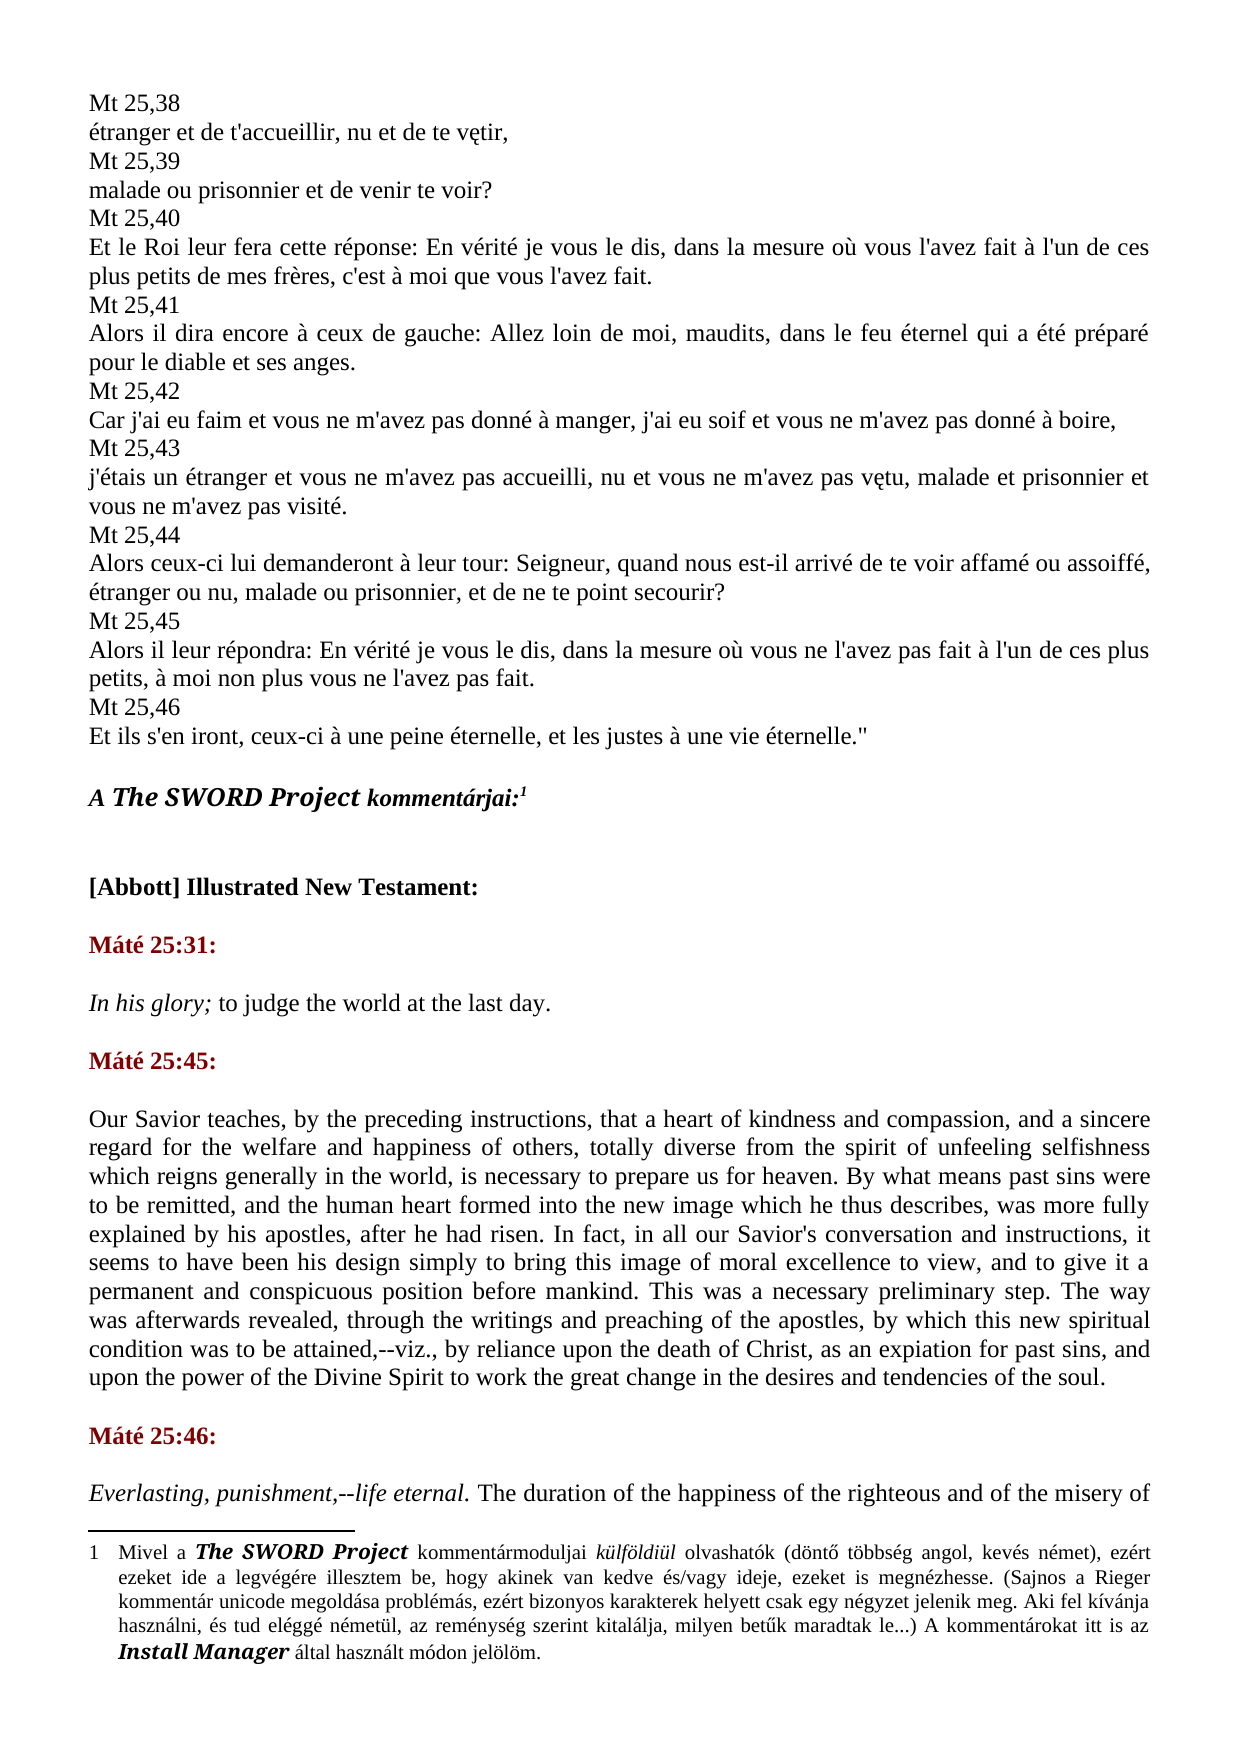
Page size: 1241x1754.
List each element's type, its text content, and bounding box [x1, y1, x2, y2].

text [Abbott] Illustrated New Testament: [88, 872, 1152, 901]
text Everlasting, punishment,--life eternal. The duration of the happiness of the righteous and of the misery of [88, 1478, 1152, 1507]
text Mt 25,41 [88, 290, 1152, 318]
text Mt 25,40 [88, 203, 1152, 232]
text Car j'ai eu faim et vous ne m'avez pas donné à manger, j'ai eu soif et vous ne m'avez pas donné à boire, [88, 405, 1152, 433]
text Et ils s'en iront, ceux-ci à une peine éternelle, et les justes à une vie éternelle." [88, 721, 1152, 750]
text Máté 25:46: [88, 1421, 1152, 1449]
text In his glory; to judge the world at the last day. [88, 988, 1152, 1017]
text Mt 25,45 [88, 606, 1152, 635]
text Alors il dira encore à ceux de gauche: Allez loin de moi, maudits, dans le feu éternel qui a été préparé pour le diable et ses anges. [88, 318, 1152, 376]
text Mt 25,43 [88, 433, 1152, 462]
text Mt 25,42 [88, 376, 1152, 405]
text Mt 25,38 [88, 88, 1152, 117]
text j'étais un étranger et vous ne m'avez pas accueilli, nu et vous ne m'avez pas vętu, malade et prisonnier et vous ne m'avez pas visité. [88, 462, 1152, 520]
text A The SWORD Project kommentárjai: [88, 779, 1152, 813]
text Mivel a The SWORD Project kommentármoduljai külföldiül olvashatók (döntő többség angol, kevés német), ezért ezeket ide a legvégére illesztem be, hogy akinek van kedve és/vagy ideje, ezeket is megnézhesse. (Sajnos a Rieger kommentár unicode megoldása problémás, ezért bizonyos karakterek helyett csak egy négyzet jelenik meg. Aki fel kívánja használni, és tud eléggé németül, az reménység szerint kitalálja, milyen betűk maradtak le...) A kommentárokat itt is az Install Manager által használt módon jelölöm. [88, 1537, 1152, 1665]
text Mt 25,46 [88, 692, 1152, 721]
text Our Savior teaches, by the preceding instructions, that a heart of kindness and compassion, and a sincere regard for the welfare and happiness of others, totally diverse from the spirit of unfeeling selfishness which reigns generally in the world, is necessary to prepare us for heaven. By what means past sins were to be remitted, and the human heart formed into the new image which he thus describes, was more fully explained by his apostles, after he had risen. In fact, in all our Savior's conversation and instructions, it seems to have been his design simply to bring this image of moral excellence to view, and to give it a permanent and conspicuous position before mankind. This was a necessary preliminary step. The way was afterwards revealed, through the writings and preaching of the apostles, by which this new spiritual condition was to be attained,--viz., by reliance upon the death of Christ, as an expiation for past sins, and upon the power of the Divine Spirit to work the great change in the desires and tendencies of the soul. [88, 1104, 1152, 1391]
text Máté 25:31: [88, 931, 1152, 959]
text Máté 25:45: [88, 1046, 1152, 1075]
text étranger et de t'accueillir, nu et de te vętir, [88, 117, 1152, 146]
text Alors il leur répondra: En vérité je vous le dis, dans la mesure où vous ne l'avez pas fait à l'un de ces plus petits, à moi non plus vous ne l'avez pas fait. [88, 635, 1152, 692]
text malade ou prisonnier et de venir te voir? [88, 175, 1152, 203]
text Alors ceux-ci lui demanderont à leur tour: Seigneur, quand nous est-il arrivé de te voir affamé ou assoiffé, étranger ou nu, malade ou prisonnier, et de ne te point secourir? [88, 548, 1152, 606]
text Mt 25,44 [88, 520, 1152, 548]
text Et le Roi leur fera cette réponse: En vérité je vous le dis, dans la mesure où vous l'avez fait à l'un de ces plus petits de mes frères, c'est à moi que vous l'avez fait. [88, 232, 1152, 290]
text Mt 25,39 [88, 146, 1152, 175]
